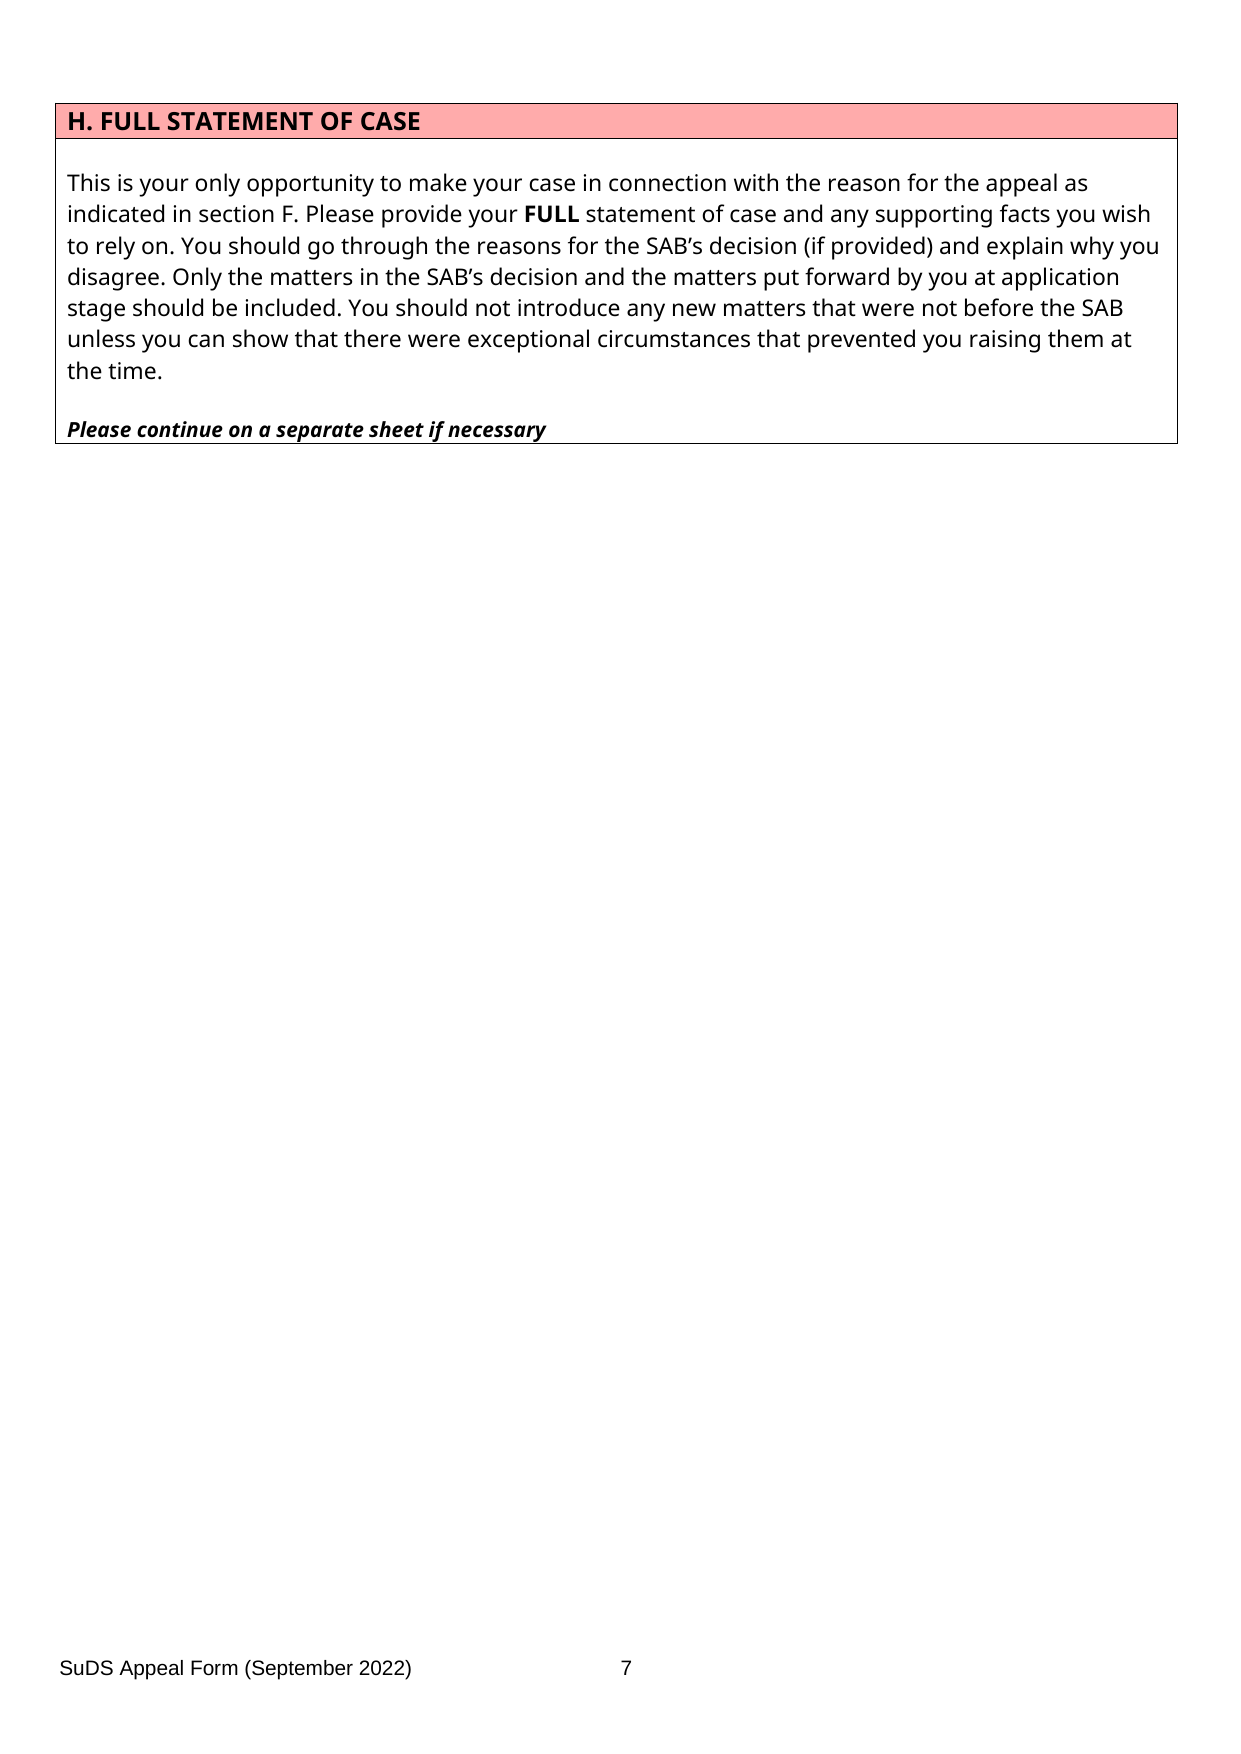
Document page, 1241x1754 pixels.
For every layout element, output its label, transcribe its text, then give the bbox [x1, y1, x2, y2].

table_header H. FULL STATEMENT OF CASE [56, 104, 1177, 138]
table_cell This is your only opportunity to make your case in connection with the reason for the appeal as indicated in section F. Please provide your FULL statement of case and any supporting facts you wish to rely on. You should go through the reasons for the SAB’s decision (if provided) and explain why you disagree. Only the matters in the SAB’s decision and the matters put forward by you at application stage should be included. You should not introduce any new matters that were not before the SAB unless you can show that there were exceptional circumstances that prevented you raising them at the time. Please continue on a separate sheet if necessary [56, 139, 1177, 443]
